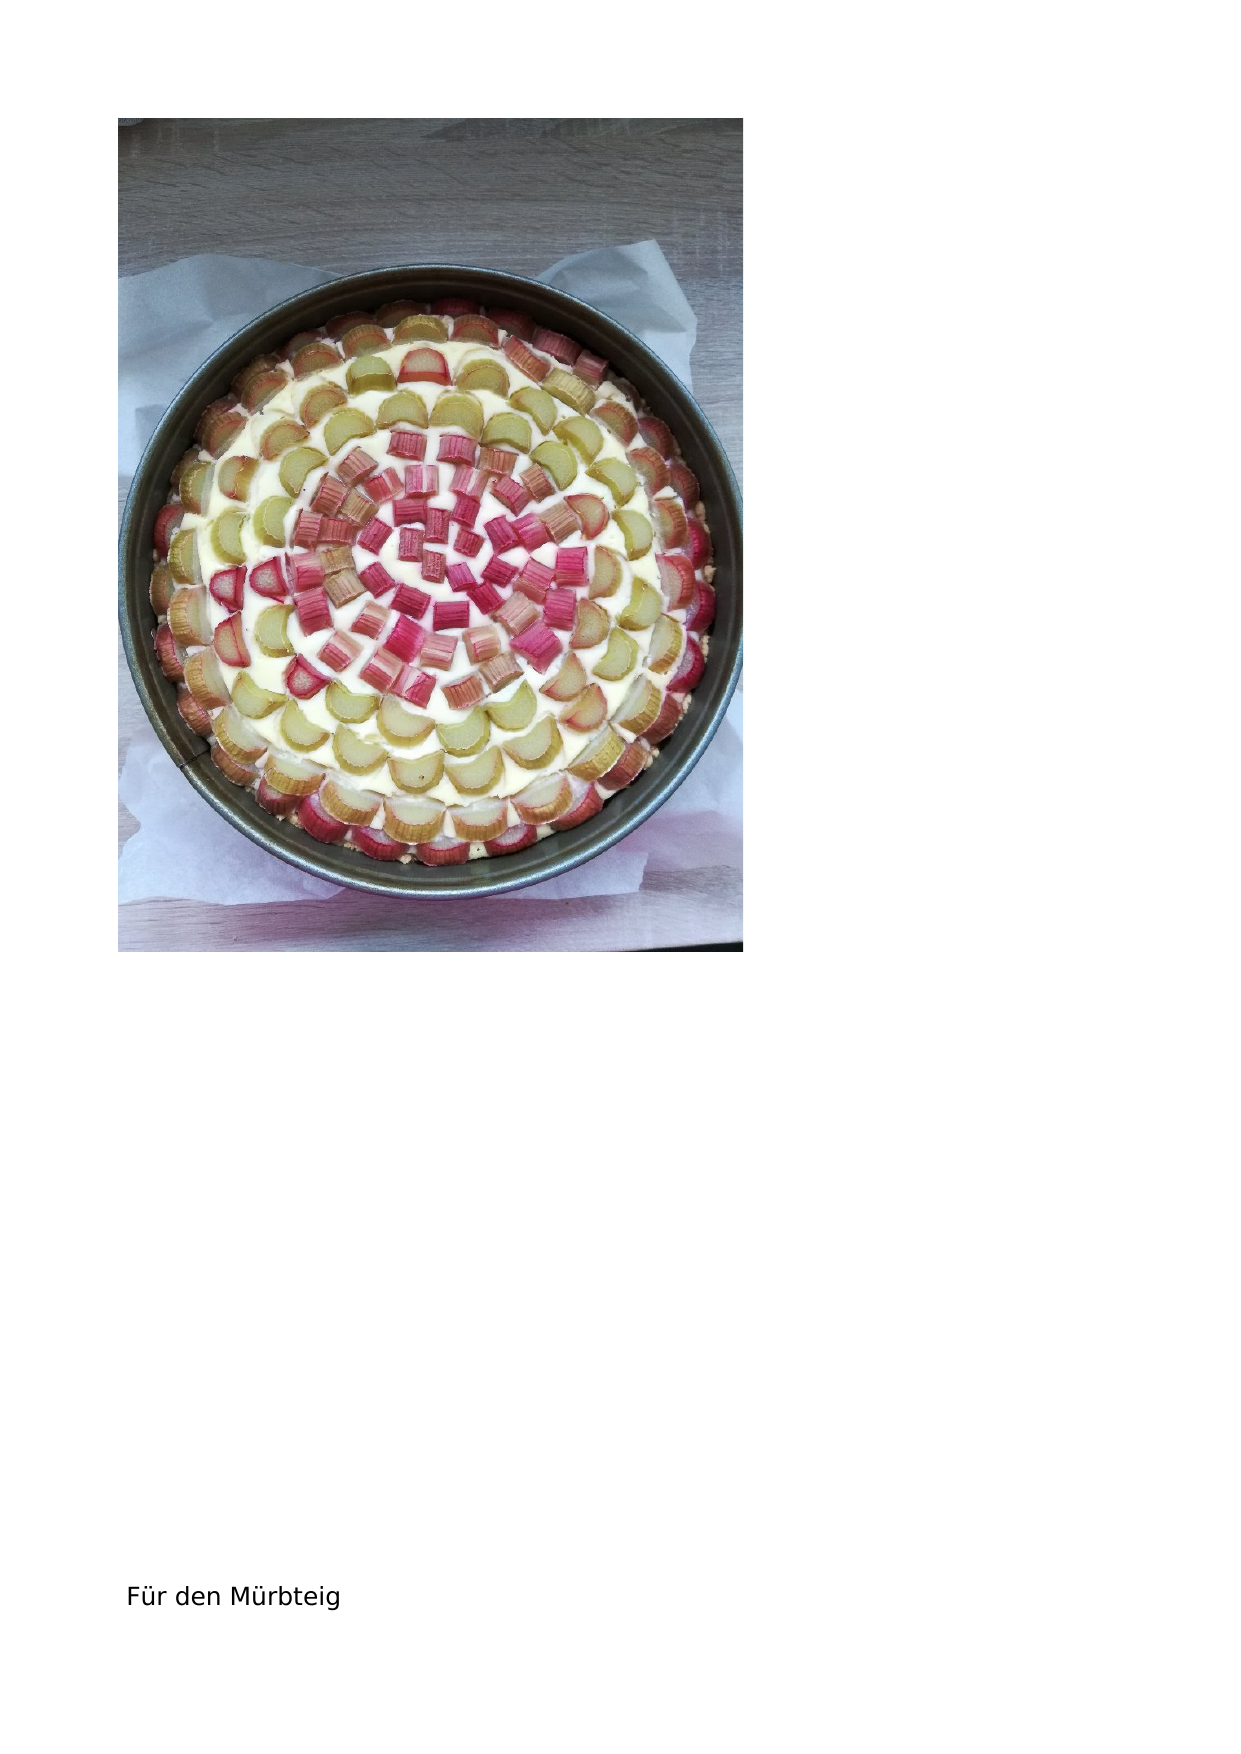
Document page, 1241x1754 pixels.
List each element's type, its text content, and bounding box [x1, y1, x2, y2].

text Für den Mürbteig [118, 118, 1122, 1612]
picture [118, 118, 744, 952]
